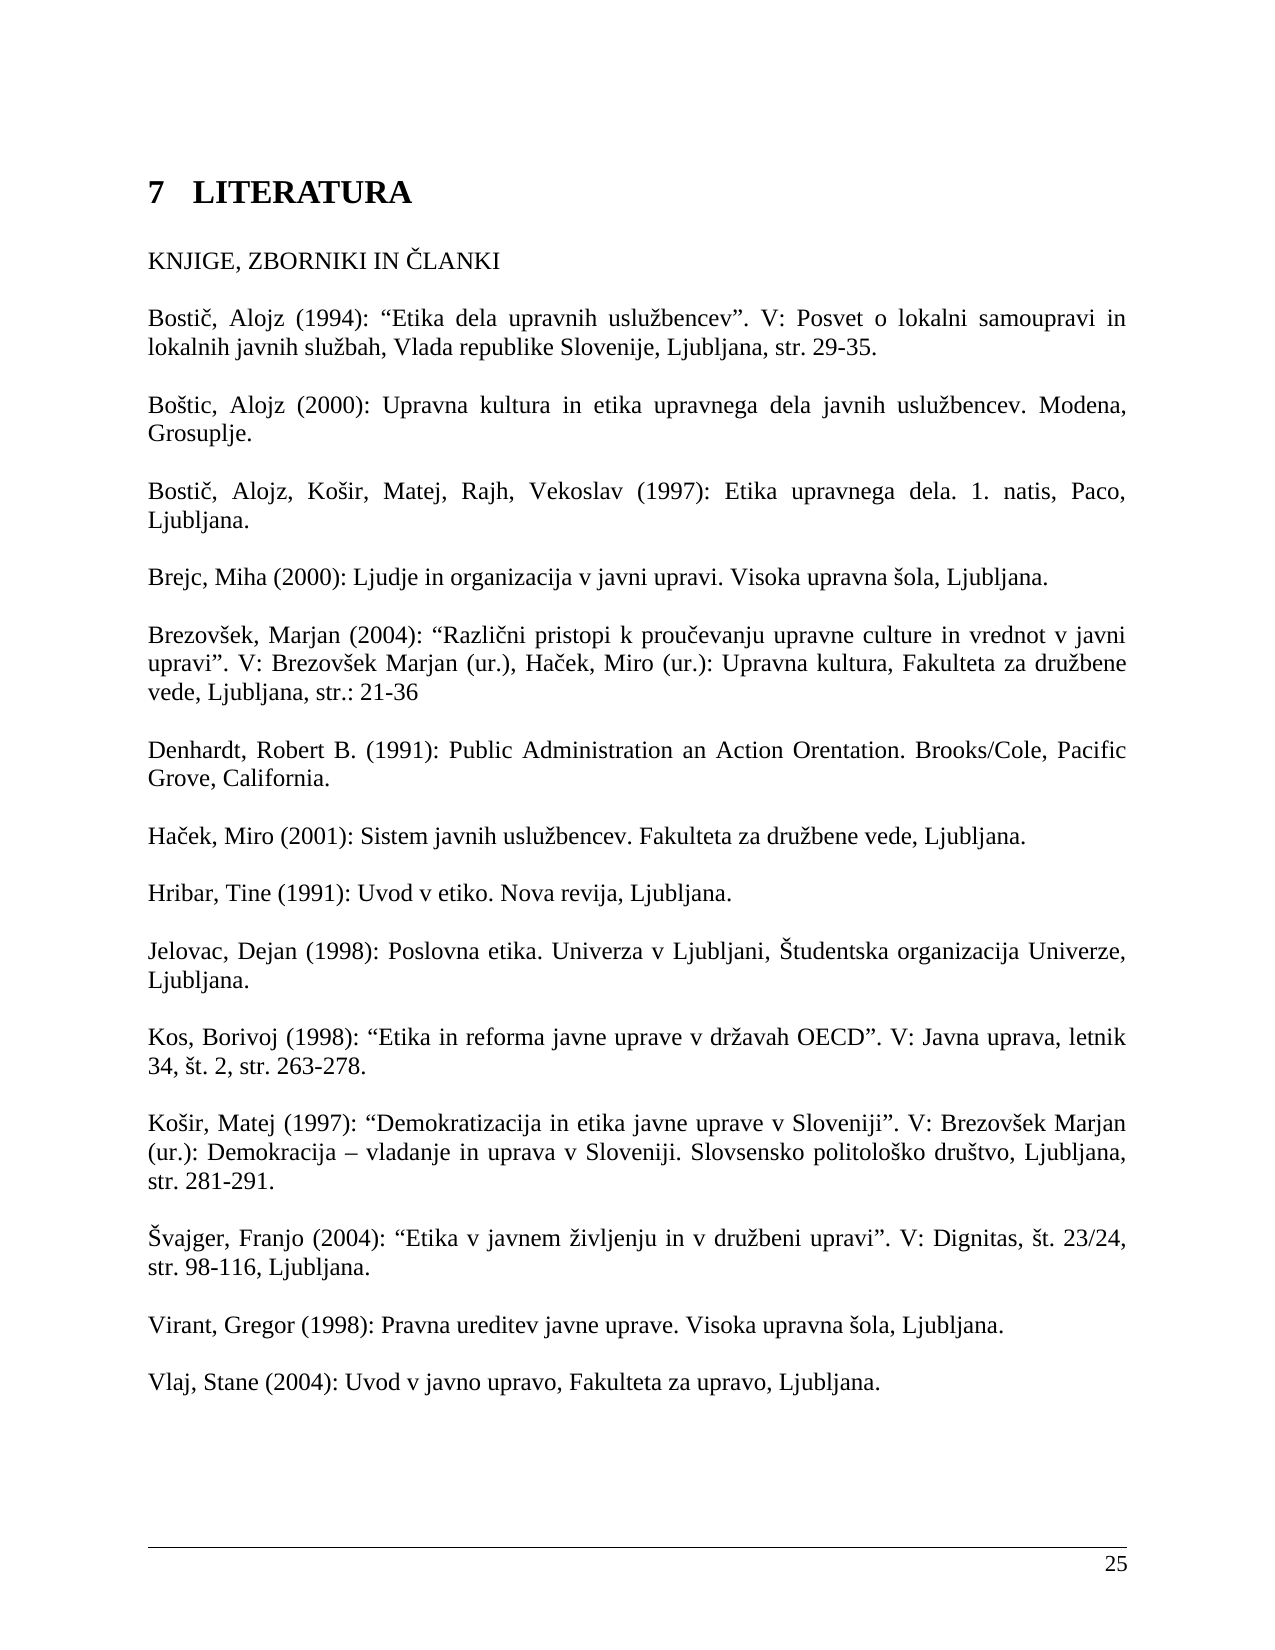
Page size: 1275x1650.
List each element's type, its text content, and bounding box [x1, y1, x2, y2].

text Vlaj, Stane (2004): Uvod v javno upravo, Fakulteta za upravo, Ljubljana. [148, 1367, 1127, 1396]
text Jelovac, Dejan (1998): Poslovna etika. Univerza v Ljubljani, Študentska organizacija Univerze, Ljubljana. [148, 936, 1127, 993]
text Bostič, Alojz, Košir, Matej, Rajh, Vekoslav (1997): Etika upravnega dela. 1. natis, Paco, Ljubljana. [148, 476, 1127, 533]
text Brezovšek, Marjan (2004): “Različni pristopi k proučevanju upravne culture in vrednot v javni upravi”. V: Brezovšek Marjan (ur.), Haček, Miro (ur.): Upravna kultura, Fakulteta za družbene vede, Ljubljana, str.: 21-36 [148, 620, 1127, 706]
text Boštic, Alojz (2000): Upravna kultura in etika upravnega dela javnih uslužbencev. Modena, Grosuplje. [148, 390, 1127, 447]
text Haček, Miro (2001): Sistem javnih uslužbencev. Fakulteta za družbene vede, Ljubljana. [148, 821, 1127, 850]
text Hribar, Tine (1991): Uvod v etiko. Nova revija, Ljubljana. [148, 878, 1127, 907]
subtitle LITERATURA [148, 173, 1127, 211]
text Bostič, Alojz (1994): “Etika dela upravnih uslužbencev”. V: Posvet o lokalni samoupravi in lokalnih javnih službah, Vlada republike Slovenije, Ljubljana, str. 29-35. [148, 303, 1127, 361]
text Denhardt, Robert B. (1991): Public Administration an Action Orentation. Brooks/Cole, Pacific Grove, California. [148, 735, 1127, 792]
text Košir, Matej (1997): “Demokratizacija in etika javne uprave v Sloveniji”. V: Brezovšek Marjan (ur.): Demokracija – vladanje in uprava v Sloveniji. Slovsensko politološko društvo, Ljubljana, str. 281-291. [148, 1108, 1127, 1195]
text KNJIGE, ZBORNIKI IN ČLANKI [148, 246, 1127, 275]
text Kos, Borivoj (1998): “Etika in reforma javne uprave v državah OECD”. V: Javna uprava, letnik 34, št. 2, str. 263-278. [148, 1022, 1127, 1080]
text Virant, Gregor (1998): Pravna ureditev javne uprave. Visoka upravna šola, Ljubljana. [148, 1310, 1127, 1338]
text Brejc, Miha (2000): Ljudje in organizacija v javni upravi. Visoka upravna šola, Ljubljana. [148, 562, 1127, 591]
text Švajger, Franjo (2004): “Etika v javnem življenju in v družbeni upravi”. V: Dignitas, št. 23/24, str. 98-116, Ljubljana. [148, 1223, 1127, 1281]
